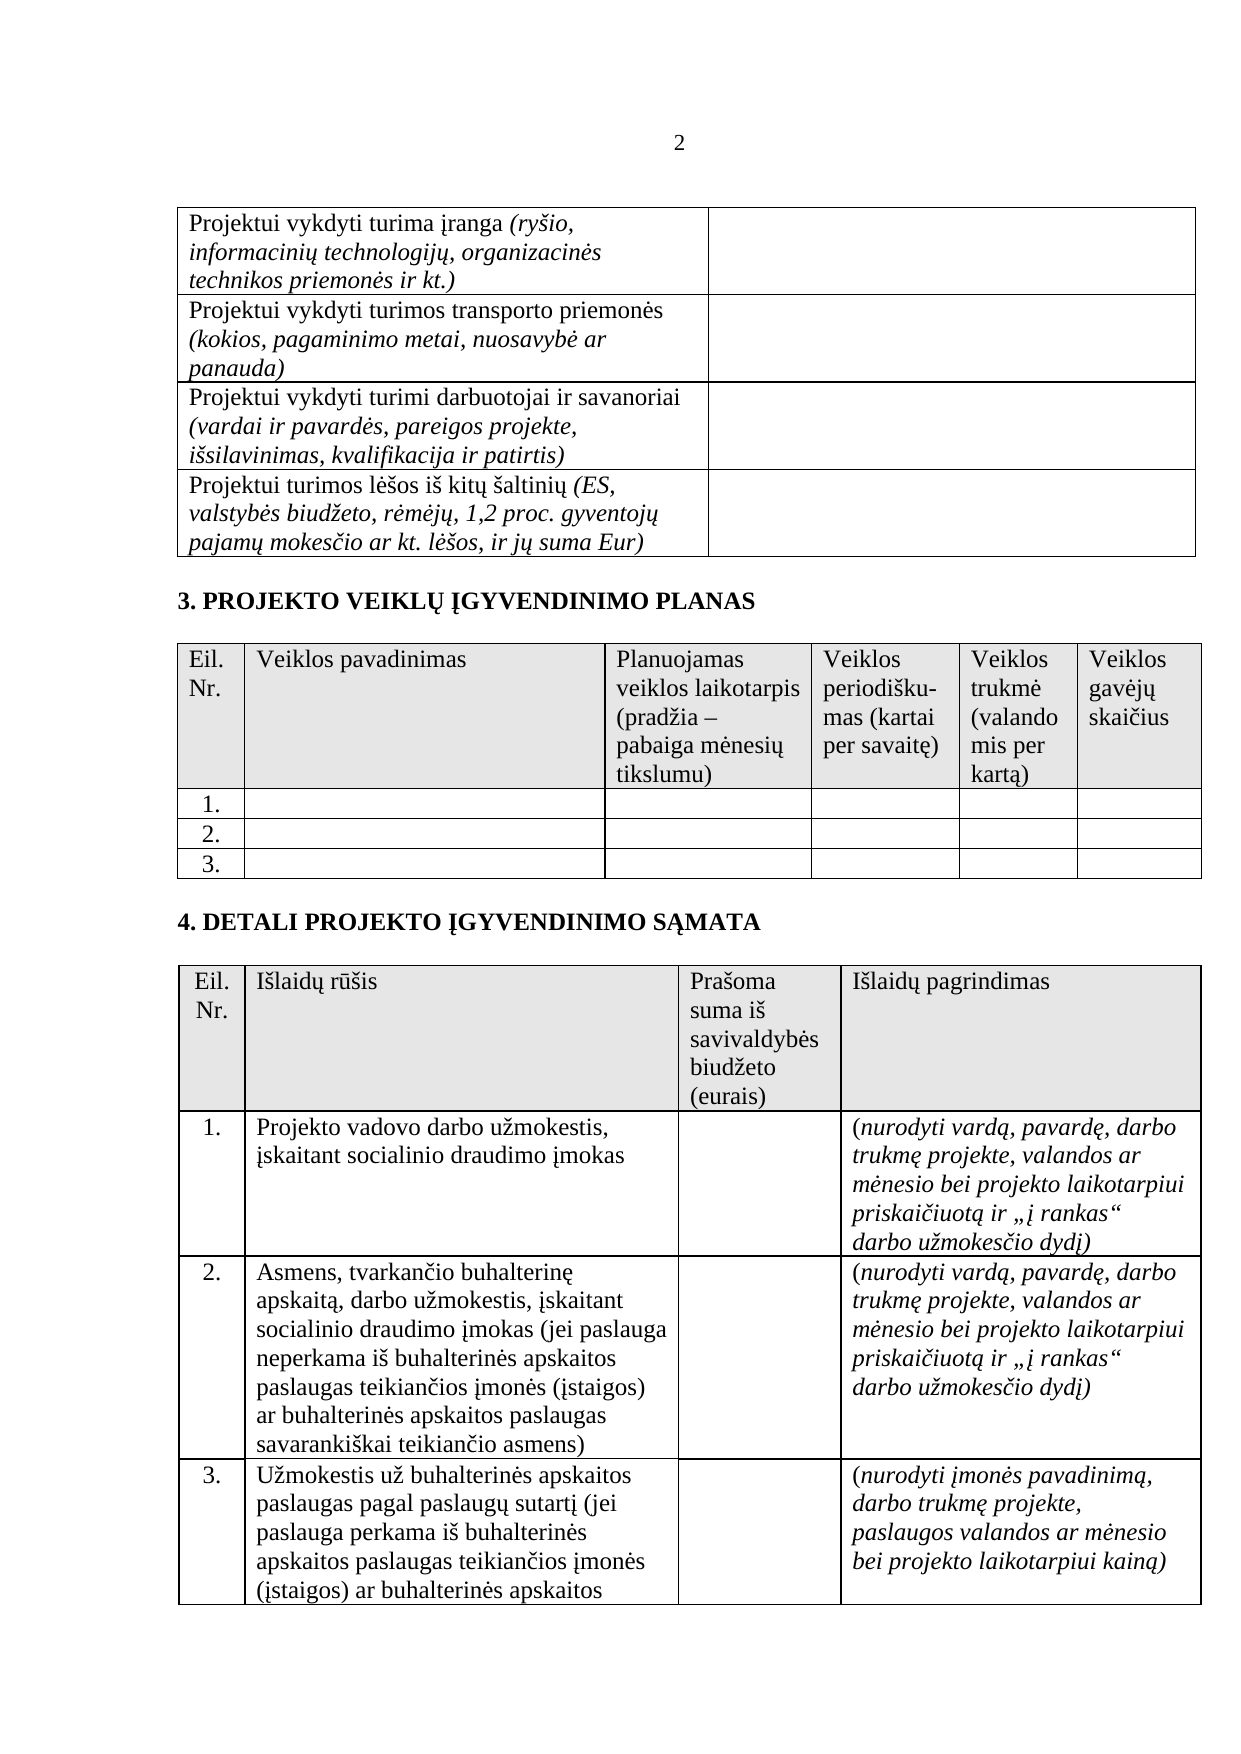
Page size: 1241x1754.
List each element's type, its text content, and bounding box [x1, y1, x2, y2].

table_cell [1078, 819, 1201, 848]
table_cell [245, 849, 604, 877]
table_cell Projektui turimos lėšos iš kitų šaltinių (ES, valstybės biudžeto, rėmėjų, 1,2 proc. gyventojų pajamų mokesčio ar kt. lėšos, ir jų suma Eur) [178, 470, 708, 556]
table_cell 1. [178, 789, 244, 818]
table_cell [709, 470, 1195, 556]
table_cell [812, 789, 959, 818]
table_header Išlaidų rūšis [246, 966, 678, 1110]
table_cell [960, 819, 1077, 848]
table_header Veiklos periodišku-mas (kartai per savaitę) [812, 644, 959, 788]
table_cell (nurodyti vardą, pavardę, darbo trukmę projekte, valandos ar mėnesio bei projekto laikotarpiui priskaičiuotą ir „į rankas“ darbo užmokesčio dydį) [842, 1112, 1200, 1255]
table_cell [679, 1257, 840, 1458]
table_header Veiklos gavėjų skaičius [1078, 644, 1201, 788]
table_cell [812, 819, 959, 848]
table_cell [606, 849, 811, 877]
text 4. DETALI PROJEKTO ĮGYVENDINIMO SĄMATA [177, 907, 1181, 936]
table_header Išlaidų pagrindimas [842, 966, 1200, 1110]
table_cell [606, 819, 811, 848]
table_header Eil. Nr. [180, 966, 244, 1110]
table_cell 1. [180, 1112, 244, 1255]
table_cell [812, 849, 959, 877]
table_cell [709, 208, 1195, 294]
table_cell (nurodyti įmonės pavadinimą, darbo trukmę projekte, paslaugos valandos ar mėnesio bei projekto laikotarpiui kainą) [842, 1460, 1200, 1603]
table_header Eil. Nr. [178, 644, 244, 788]
table_header Veiklos trukmė (valandomis per kartą) [960, 644, 1077, 788]
table_header Prašoma suma iš savivaldybės biudžeto (eurais) [679, 966, 840, 1110]
table_cell Projektui vykdyti turima įranga (ryšio, informacinių technologijų, organizacinės technikos priemonės ir kt.) [178, 208, 708, 294]
table_cell Projektui vykdyti turimos transporto priemonės (kokios, pagaminimo metai, nuosavybė ar panauda) [178, 295, 708, 381]
table_cell (nurodyti vardą, pavardę, darbo trukmę projekte, valandos ar mėnesio bei projekto laikotarpiui priskaičiuotą ir „į rankas“ darbo užmokesčio dydį) [842, 1257, 1200, 1458]
table_cell 2. [178, 819, 244, 848]
table_cell [1078, 849, 1201, 877]
table_cell [960, 789, 1077, 818]
table_cell [709, 383, 1195, 469]
table_cell [606, 789, 811, 818]
table_cell Projektui vykdyti turimi darbuotojai ir savanoriai (vardai ir pavardės, pareigos projekte, išsilavinimas, kvalifikacija ir patirtis) [178, 383, 708, 469]
table_header Planuojamas veiklos laikotarpis (pradžia – pabaiga mėnesių tikslumu) [606, 644, 811, 788]
table_cell [245, 819, 604, 848]
table_cell Asmens, tvarkančio buhalterinę apskaitą, darbo užmokestis, įskaitant socialinio draudimo įmokas (jei paslauga neperkama iš buhalterinės apskaitos paslaugas teikiančios įmonės (įstaigos) ar buhalterinės apskaitos paslaugas savarankiškai teikiančio asmens) [246, 1257, 678, 1458]
table_cell 3. [180, 1460, 244, 1603]
table_cell Užmokestis už buhalterinės apskaitos paslaugas pagal paslaugų sutartį (jei paslauga perkama iš buhalterinės apskaitos paslaugas teikiančios įmonės (įstaigos) ar buhalterinės apskaitos [246, 1459, 678, 1603]
text 3. PROJEKTO VEIKLŲ ĮGYVENDINIMO PLANAS [177, 586, 1181, 614]
table_cell [1078, 789, 1201, 818]
table_cell 2. [180, 1257, 244, 1458]
table_cell [245, 789, 604, 818]
table_cell [960, 849, 1077, 877]
table_header Veiklos pavadinimas [245, 644, 604, 788]
table_cell [679, 1460, 840, 1603]
table_cell [679, 1112, 840, 1255]
table_cell 3. [178, 849, 244, 877]
table_cell Projekto vadovo darbo užmokestis, įskaitant socialinio draudimo įmokas [246, 1112, 678, 1255]
table_cell [709, 295, 1195, 381]
